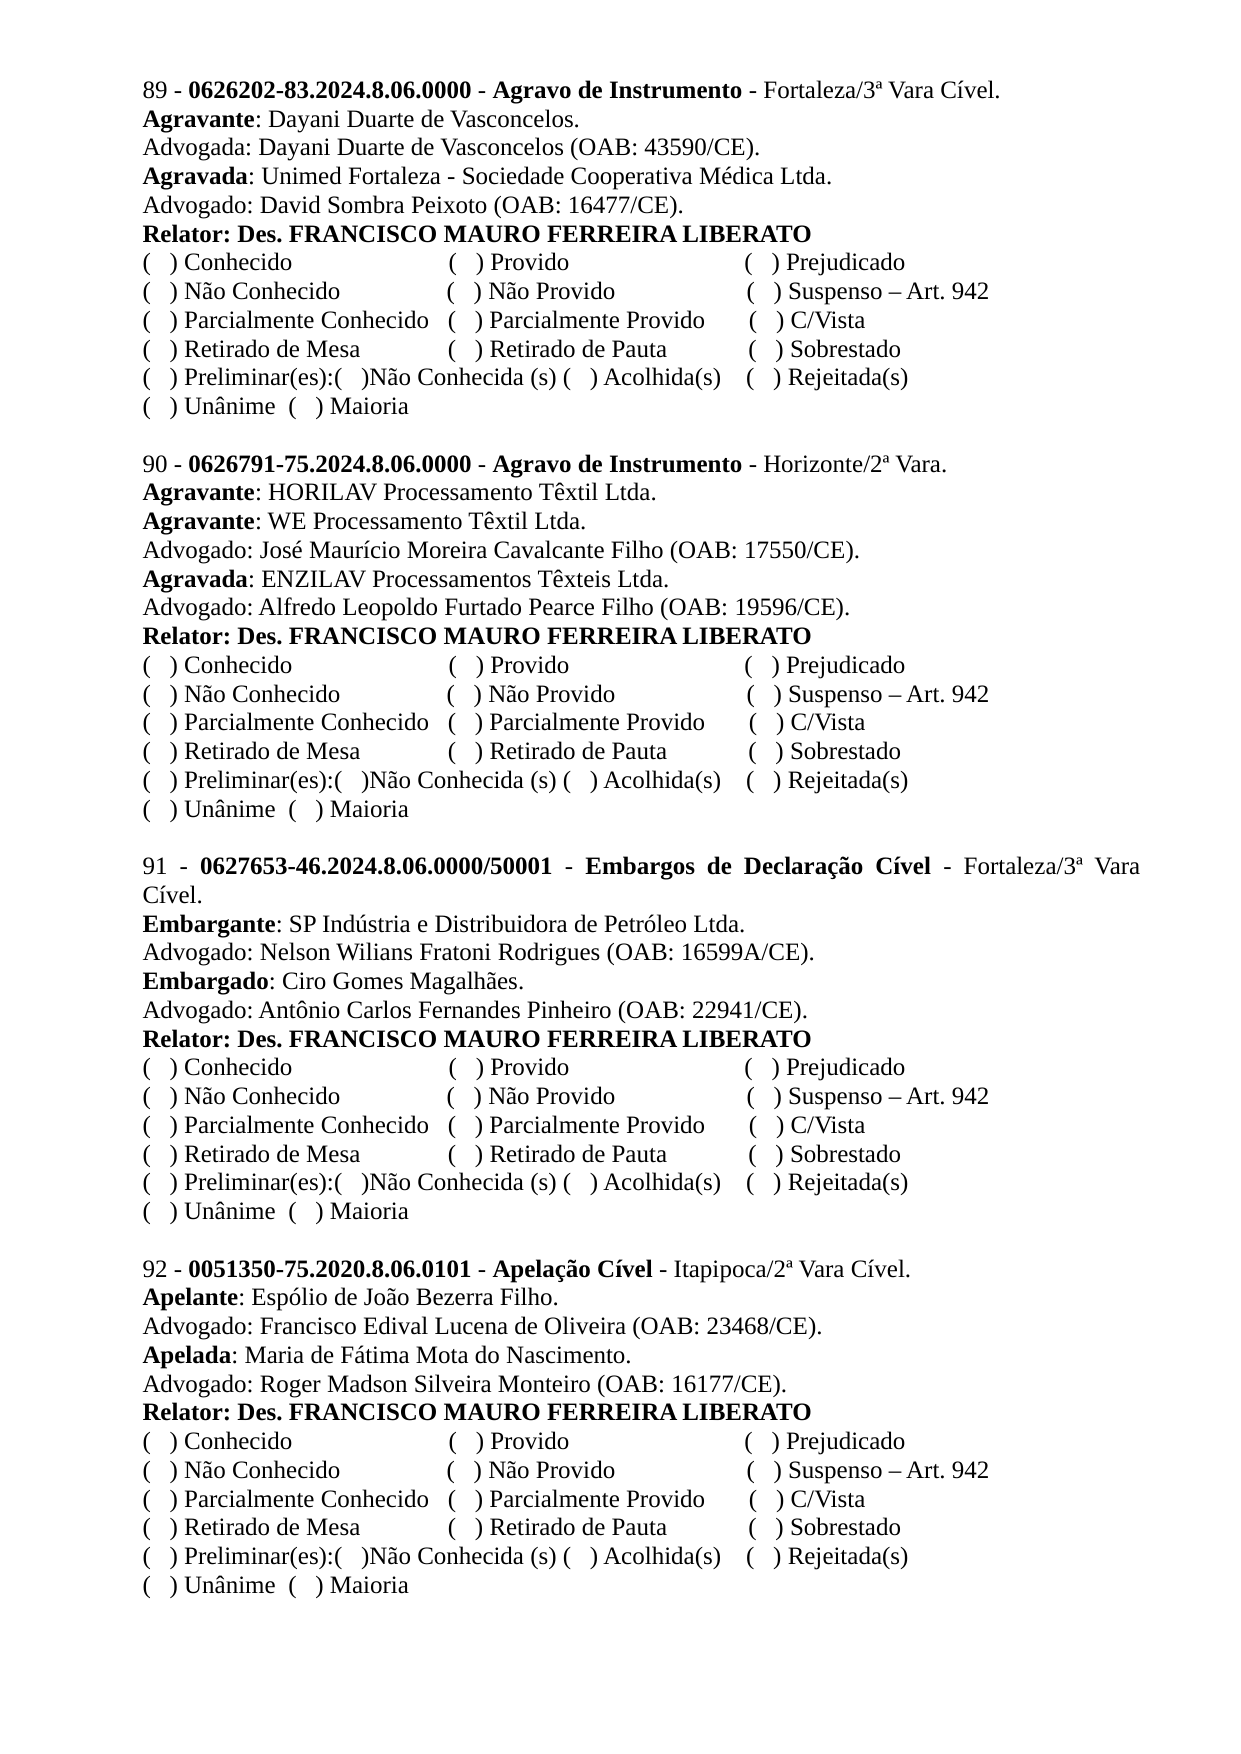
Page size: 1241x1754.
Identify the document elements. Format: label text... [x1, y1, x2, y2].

text ( ) Não Conhecido ( ) Não Provido ( ) Suspenso – Art. 942 [142, 1081, 1158, 1110]
text Apelada: Maria de Fátima Mota do Nascimento. [142, 1340, 1141, 1369]
text Relator: Des. FRANCISCO MAURO FERREIRA LIBERATO [142, 219, 1141, 247]
text ( ) Preliminar(es):( )Não Conhecida (s) ( ) Acolhida(s) ( ) Rejeitada(s) [142, 362, 1158, 391]
text ( ) Retirado de Mesa ( ) Retirado de Pauta ( ) Sobrestado [142, 334, 1158, 362]
text Advogado: Alfredo Leopoldo Furtado Pearce Filho (OAB: 19596/CE). [142, 592, 1141, 621]
text 89 - 0626202-83.2024.8.06.0000 - Agravo de Instrumento - Fortaleza/3ª Vara Cível. [142, 75, 1141, 104]
text ( ) Retirado de Mesa ( ) Retirado de Pauta ( ) Sobrestado [142, 1512, 1158, 1541]
text Advogado: José Maurício Moreira Cavalcante Filho (OAB: 17550/CE). [142, 535, 1141, 564]
text Relator: Des. FRANCISCO MAURO FERREIRA LIBERATO [142, 621, 1141, 650]
text ( ) Preliminar(es):( )Não Conhecida (s) ( ) Acolhida(s) ( ) Rejeitada(s) [142, 1541, 1158, 1570]
text Agravante: HORILAV Processamento Têxtil Ltda. [142, 477, 1141, 506]
text ( ) Conhecido ( ) Provido ( ) Prejudicado [142, 247, 1141, 276]
text ( ) Preliminar(es):( )Não Conhecida (s) ( ) Acolhida(s) ( ) Rejeitada(s) [142, 765, 1158, 794]
text ( ) Não Conhecido ( ) Não Provido ( ) Suspenso – Art. 942 [142, 679, 1158, 707]
text 92 - 0051350-75.2020.8.06.0101 - Apelação Cível - Itapipoca/2ª Vara Cível. [142, 1254, 1141, 1282]
text Advogado: Francisco Edival Lucena de Oliveira (OAB: 23468/CE). [142, 1311, 1141, 1340]
text ( ) Não Conhecido ( ) Não Provido ( ) Suspenso – Art. 942 [142, 1455, 1158, 1484]
text Advogada: Dayani Duarte de Vasconcelos (OAB: 43590/CE). [142, 132, 1141, 161]
text ( ) Retirado de Mesa ( ) Retirado de Pauta ( ) Sobrestado [142, 736, 1158, 765]
text ( ) Parcialmente Conhecido ( ) Parcialmente Provido ( ) C/Vista [142, 1484, 1158, 1512]
text Embargado: Ciro Gomes Magalhães. [142, 966, 1141, 995]
text ( ) Unânime ( ) Maioria [142, 794, 1158, 822]
text ( ) Preliminar(es):( )Não Conhecida (s) ( ) Acolhida(s) ( ) Rejeitada(s) [142, 1167, 1158, 1196]
text ( ) Parcialmente Conhecido ( ) Parcialmente Provido ( ) C/Vista [142, 305, 1158, 334]
text ( ) Conhecido ( ) Provido ( ) Prejudicado [142, 1052, 1141, 1081]
text Agravada: ENZILAV Processamentos Têxteis Ltda. [142, 564, 1141, 592]
text ( ) Unânime ( ) Maioria [142, 391, 1158, 420]
text Advogado: Antônio Carlos Fernandes Pinheiro (OAB: 22941/CE). [142, 995, 1141, 1024]
text Advogado: Roger Madson Silveira Monteiro (OAB: 16177/CE). [142, 1369, 1141, 1397]
text 90 - 0626791-75.2024.8.06.0000 - Agravo de Instrumento - Horizonte/2ª Vara. [142, 449, 1141, 477]
text Agravante: Dayani Duarte de Vasconcelos. [142, 104, 1141, 132]
text Relator: Des. FRANCISCO MAURO FERREIRA LIBERATO [142, 1397, 1141, 1426]
text ( ) Parcialmente Conhecido ( ) Parcialmente Provido ( ) C/Vista [142, 1110, 1158, 1139]
text ( ) Não Conhecido ( ) Não Provido ( ) Suspenso – Art. 942 [142, 276, 1158, 305]
text Relator: Des. FRANCISCO MAURO FERREIRA LIBERATO [142, 1024, 1141, 1052]
text 91 - 0627653-46.2024.8.06.0000/50001 - Embargos de Declaração Cível - Fortaleza/3ª Vara Cível. [142, 851, 1141, 909]
text ( ) Unânime ( ) Maioria [142, 1196, 1158, 1225]
text Embargante: SP Indústria e Distribuidora de Petróleo Ltda. [142, 909, 1141, 937]
text Apelante: Espólio de João Bezerra Filho. [142, 1282, 1141, 1311]
text Agravada: Unimed Fortaleza - Sociedade Cooperativa Médica Ltda. [142, 161, 1141, 190]
text ( ) Retirado de Mesa ( ) Retirado de Pauta ( ) Sobrestado [142, 1139, 1158, 1167]
text ( ) Conhecido ( ) Provido ( ) Prejudicado [142, 650, 1141, 679]
text ( ) Parcialmente Conhecido ( ) Parcialmente Provido ( ) C/Vista [142, 707, 1158, 736]
text Advogado: David Sombra Peixoto (OAB: 16477/CE). [142, 190, 1141, 219]
text Advogado: Nelson Wilians Fratoni Rodrigues (OAB: 16599A/CE). [142, 937, 1141, 966]
text ( ) Unânime ( ) Maioria [142, 1570, 1158, 1599]
text ( ) Conhecido ( ) Provido ( ) Prejudicado [142, 1426, 1141, 1455]
text Agravante: WE Processamento Têxtil Ltda. [142, 506, 1141, 535]
